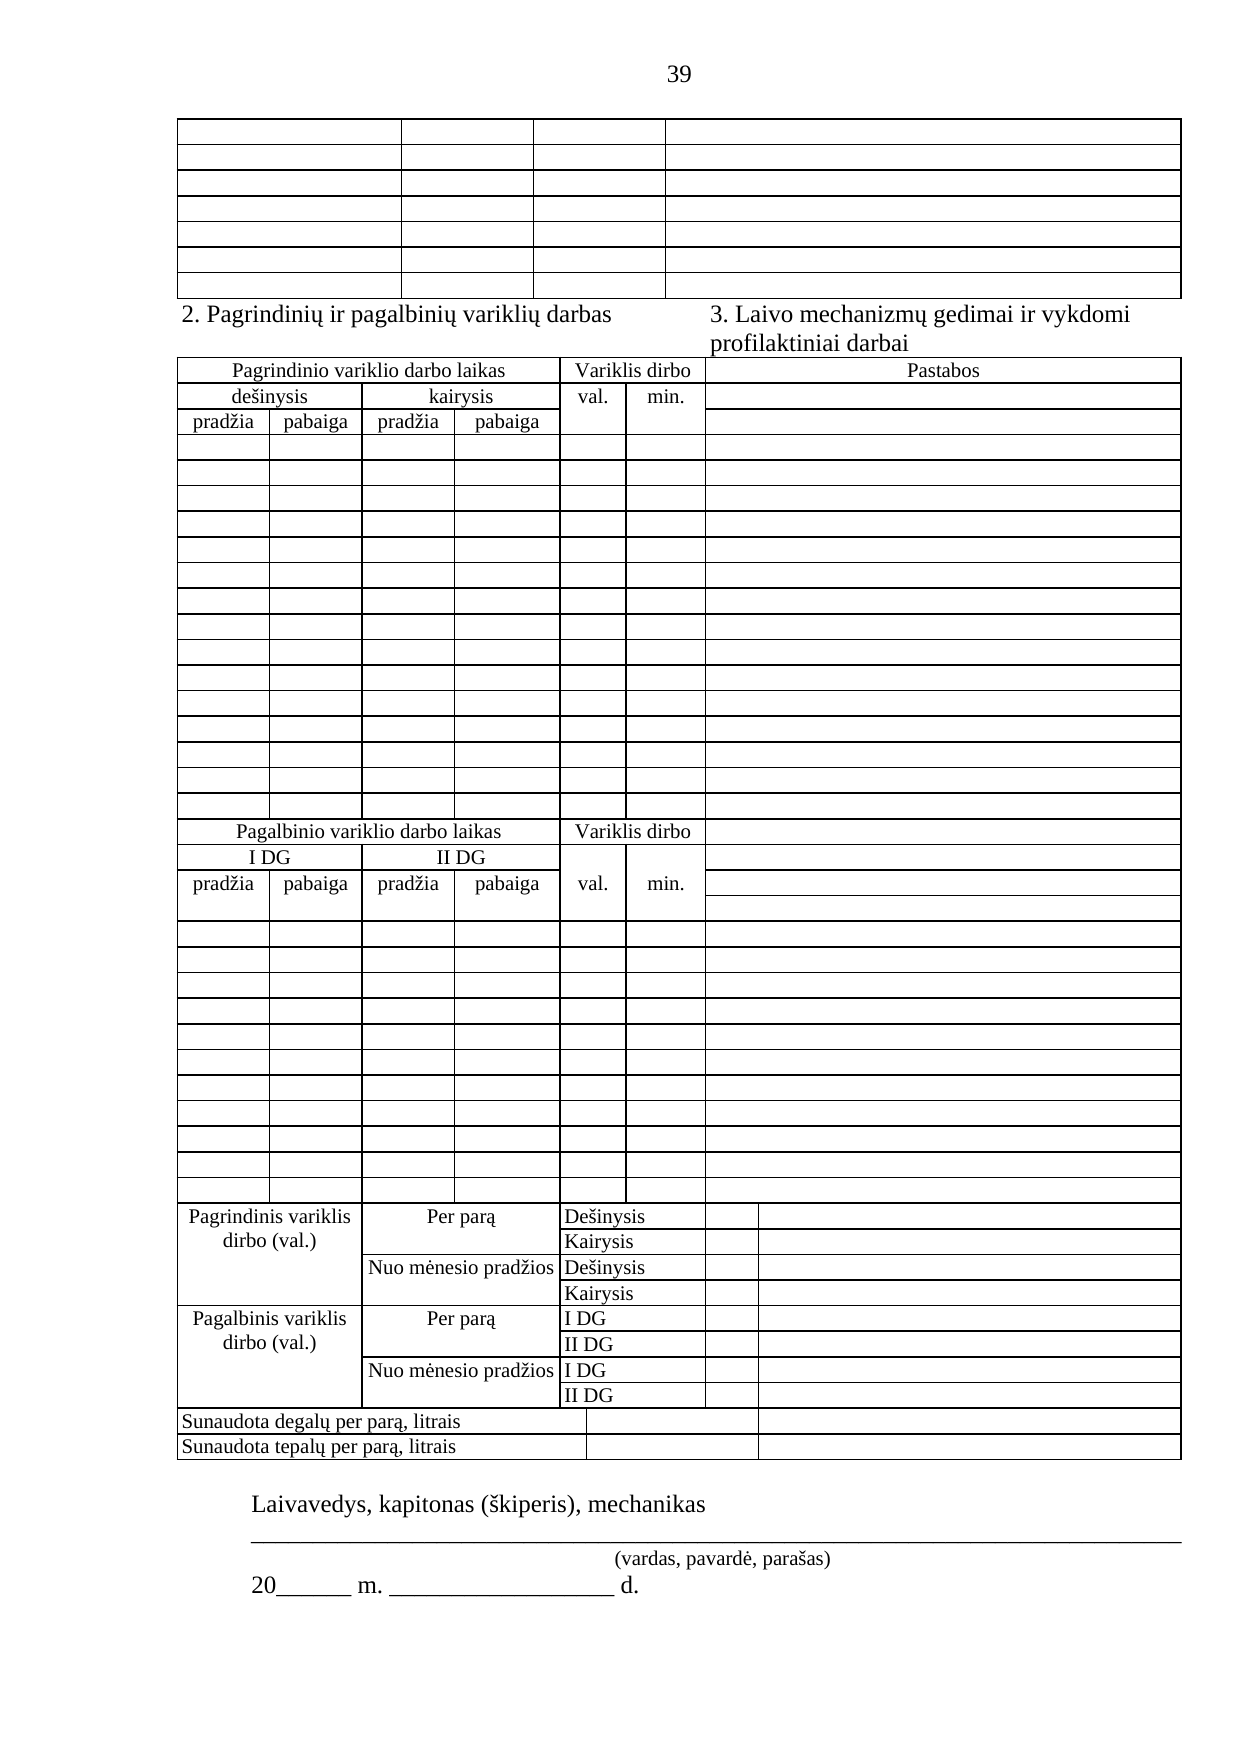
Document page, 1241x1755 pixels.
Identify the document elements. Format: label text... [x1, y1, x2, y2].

table_cell [265, 435, 269, 459]
table_cell [529, 248, 533, 272]
table_cell [402, 197, 406, 221]
table_cell [701, 717, 705, 741]
table_cell [706, 1383, 710, 1407]
table_cell [701, 1050, 705, 1074]
table_cell [450, 512, 454, 536]
table_cell [587, 1435, 591, 1458]
table_cell [450, 640, 454, 664]
table_cell [706, 922, 710, 946]
table_cell [754, 1383, 758, 1407]
table_cell [666, 248, 670, 272]
table_cell [706, 589, 710, 613]
table_cell [661, 197, 665, 221]
table_cell [529, 171, 533, 195]
table_cell [706, 1204, 710, 1228]
table_cell [754, 1332, 758, 1356]
table_cell [661, 171, 665, 195]
table_cell [701, 768, 705, 792]
table_cell pabaiga [455, 871, 559, 920]
table_cell [701, 666, 705, 690]
table_cell [265, 1050, 269, 1074]
table_cell [701, 1178, 705, 1202]
table_cell [706, 666, 710, 690]
table_cell [706, 1281, 710, 1305]
table_cell [706, 538, 710, 562]
table_cell [529, 145, 533, 169]
table_cell [265, 486, 269, 510]
table_cell pabaiga [270, 871, 361, 920]
table_cell [661, 248, 665, 272]
table_cell [397, 248, 401, 272]
table_cell [397, 145, 401, 169]
table_cell [706, 794, 710, 818]
table_cell [450, 615, 454, 638]
table_cell [534, 145, 538, 169]
table_cell [706, 896, 710, 920]
table_cell [265, 973, 269, 997]
table_cell [701, 589, 705, 613]
table_cell [701, 563, 705, 587]
table_cell [706, 871, 710, 895]
table_cell [450, 435, 454, 459]
table_cell [450, 1127, 454, 1151]
table_cell [706, 743, 710, 767]
table_cell [706, 973, 710, 997]
text 20______ m. __________________ d. [177, 1570, 1181, 1599]
table_cell [265, 768, 269, 792]
table_cell [701, 948, 705, 972]
table_cell [450, 1153, 454, 1177]
table_cell [265, 691, 269, 715]
table_cell [450, 948, 454, 972]
table_cell [265, 1076, 269, 1100]
table_cell [397, 120, 401, 144]
table_cell [701, 486, 705, 510]
text Laivavedys, kapitonas (škiperis), mechanikas [177, 1489, 1181, 1517]
table_cell [701, 922, 705, 946]
table_cell [450, 691, 454, 715]
text (vardas, pavardė, parašas) [177, 1546, 1181, 1570]
table_cell [706, 999, 710, 1023]
table_cell [450, 973, 454, 997]
table_cell [701, 794, 705, 818]
table_cell [701, 691, 705, 715]
table_cell [450, 999, 454, 1023]
table_cell [706, 691, 710, 715]
table_cell [450, 563, 454, 587]
table_cell [265, 999, 269, 1023]
table_cell [402, 120, 406, 144]
table_cell [754, 1306, 758, 1330]
table_cell [450, 1178, 454, 1202]
table_cell [706, 1101, 710, 1125]
table_cell I DG [701, 1358, 705, 1382]
table_cell [754, 1230, 758, 1253]
table_cell [666, 120, 670, 144]
table_cell [706, 615, 710, 638]
table_cell [661, 120, 665, 144]
table_cell [397, 222, 401, 246]
table_cell [706, 948, 710, 972]
table_cell [450, 461, 454, 485]
table_cell [265, 948, 269, 972]
table_cell pradžia [178, 871, 269, 920]
table_cell [754, 1409, 758, 1433]
table_cell [706, 1127, 710, 1151]
table_cell [402, 171, 406, 195]
table_cell [529, 197, 533, 221]
table_cell [701, 973, 705, 997]
table_cell [397, 273, 401, 297]
table_cell [706, 1025, 710, 1048]
table_cell [534, 197, 538, 221]
table_cell [706, 1332, 710, 1356]
table_cell val. [561, 384, 625, 433]
table_cell [265, 640, 269, 664]
table_cell [706, 486, 710, 510]
table_cell [701, 435, 705, 459]
table_cell [706, 1230, 710, 1253]
table_cell [534, 273, 538, 297]
table_cell [661, 222, 665, 246]
table_cell [529, 222, 533, 246]
table_cell [265, 743, 269, 767]
table_cell [450, 486, 454, 510]
table_cell [701, 1076, 705, 1100]
table_cell [666, 222, 670, 246]
table_cell [701, 1025, 705, 1048]
table_cell [666, 145, 670, 169]
table_cell [529, 120, 533, 144]
table_cell [587, 1409, 591, 1433]
table_cell [450, 1050, 454, 1074]
table_cell [265, 538, 269, 562]
table_cell [397, 197, 401, 221]
table_cell [701, 461, 705, 485]
table_cell [706, 845, 710, 869]
table_cell [265, 461, 269, 485]
table_cell [450, 1101, 454, 1125]
table_cell [397, 171, 401, 195]
table_cell I DG [701, 1306, 705, 1330]
table_cell [754, 1204, 758, 1228]
table_cell [701, 640, 705, 664]
table_cell [402, 145, 406, 169]
table_cell [706, 1178, 710, 1202]
table_cell [265, 1101, 269, 1125]
table_cell [706, 768, 710, 792]
table_cell [706, 1255, 710, 1279]
table_cell [701, 538, 705, 562]
table_cell Pagrindinis variklis dirbo (val.) [178, 1204, 361, 1305]
table_cell [754, 1358, 758, 1382]
table_cell [661, 145, 665, 169]
table_cell [701, 999, 705, 1023]
table_cell [666, 273, 670, 297]
table_cell [701, 512, 705, 536]
table_cell [265, 615, 269, 638]
table_cell [706, 512, 710, 536]
table_cell [265, 1025, 269, 1048]
table_cell [450, 538, 454, 562]
table_cell [706, 820, 710, 843]
table_cell [706, 384, 710, 408]
table_cell [450, 589, 454, 613]
table_cell [754, 1281, 758, 1305]
table_cell [450, 922, 454, 946]
table_cell [450, 743, 454, 767]
table_cell 2. Pagrindinių ir pagalbinių variklių darbas [177, 299, 706, 357]
table_cell [706, 461, 710, 485]
table_cell [450, 666, 454, 690]
table_cell [706, 410, 710, 433]
table_cell [701, 743, 705, 767]
table_cell val. [561, 845, 625, 920]
table_cell [265, 666, 269, 690]
table_cell Per parą [363, 1204, 559, 1253]
table_cell [706, 563, 710, 587]
table_cell [706, 1153, 710, 1177]
table_cell [534, 171, 538, 195]
table_cell [450, 794, 454, 818]
table_cell [706, 1358, 710, 1382]
table_cell min. [627, 384, 705, 433]
table_cell [265, 1178, 269, 1202]
table_cell [402, 222, 406, 246]
table_cell [402, 248, 406, 272]
table_cell [706, 1076, 710, 1100]
table_cell Nuo mėnesio pradžios [363, 1255, 559, 1305]
table_cell [706, 1306, 710, 1330]
table_cell [265, 512, 269, 536]
table_cell Pagalbinis variklis dirbo (val.) [178, 1306, 361, 1407]
table_cell [754, 1435, 758, 1458]
table_cell [265, 1127, 269, 1151]
table_cell [701, 1101, 705, 1125]
table_cell [265, 589, 269, 613]
table_cell Nuo mėnesio pradžios [363, 1358, 559, 1407]
table_cell [754, 1255, 758, 1279]
table_cell pradžia [363, 871, 454, 920]
table_cell Per parą [363, 1306, 559, 1356]
table_cell [701, 1127, 705, 1151]
table_cell [534, 120, 538, 144]
table_cell [450, 717, 454, 741]
table_cell [706, 435, 710, 459]
table_cell [265, 922, 269, 946]
table_cell min. [627, 845, 705, 920]
table_cell [402, 273, 406, 297]
table_cell [666, 171, 670, 195]
table_cell [265, 1153, 269, 1177]
table_cell [450, 768, 454, 792]
table_cell [529, 273, 533, 297]
table_cell [265, 563, 269, 587]
table_cell [706, 1050, 710, 1074]
table_cell [450, 1076, 454, 1100]
table_cell [661, 273, 665, 297]
table_cell [666, 197, 670, 221]
table_cell [701, 1153, 705, 1177]
table_cell [450, 1025, 454, 1048]
table_cell [701, 615, 705, 638]
table_cell [706, 640, 710, 664]
table_cell [706, 717, 710, 741]
table_cell [534, 222, 538, 246]
table_cell [534, 248, 538, 272]
table_cell [265, 717, 269, 741]
table_cell [265, 794, 269, 818]
